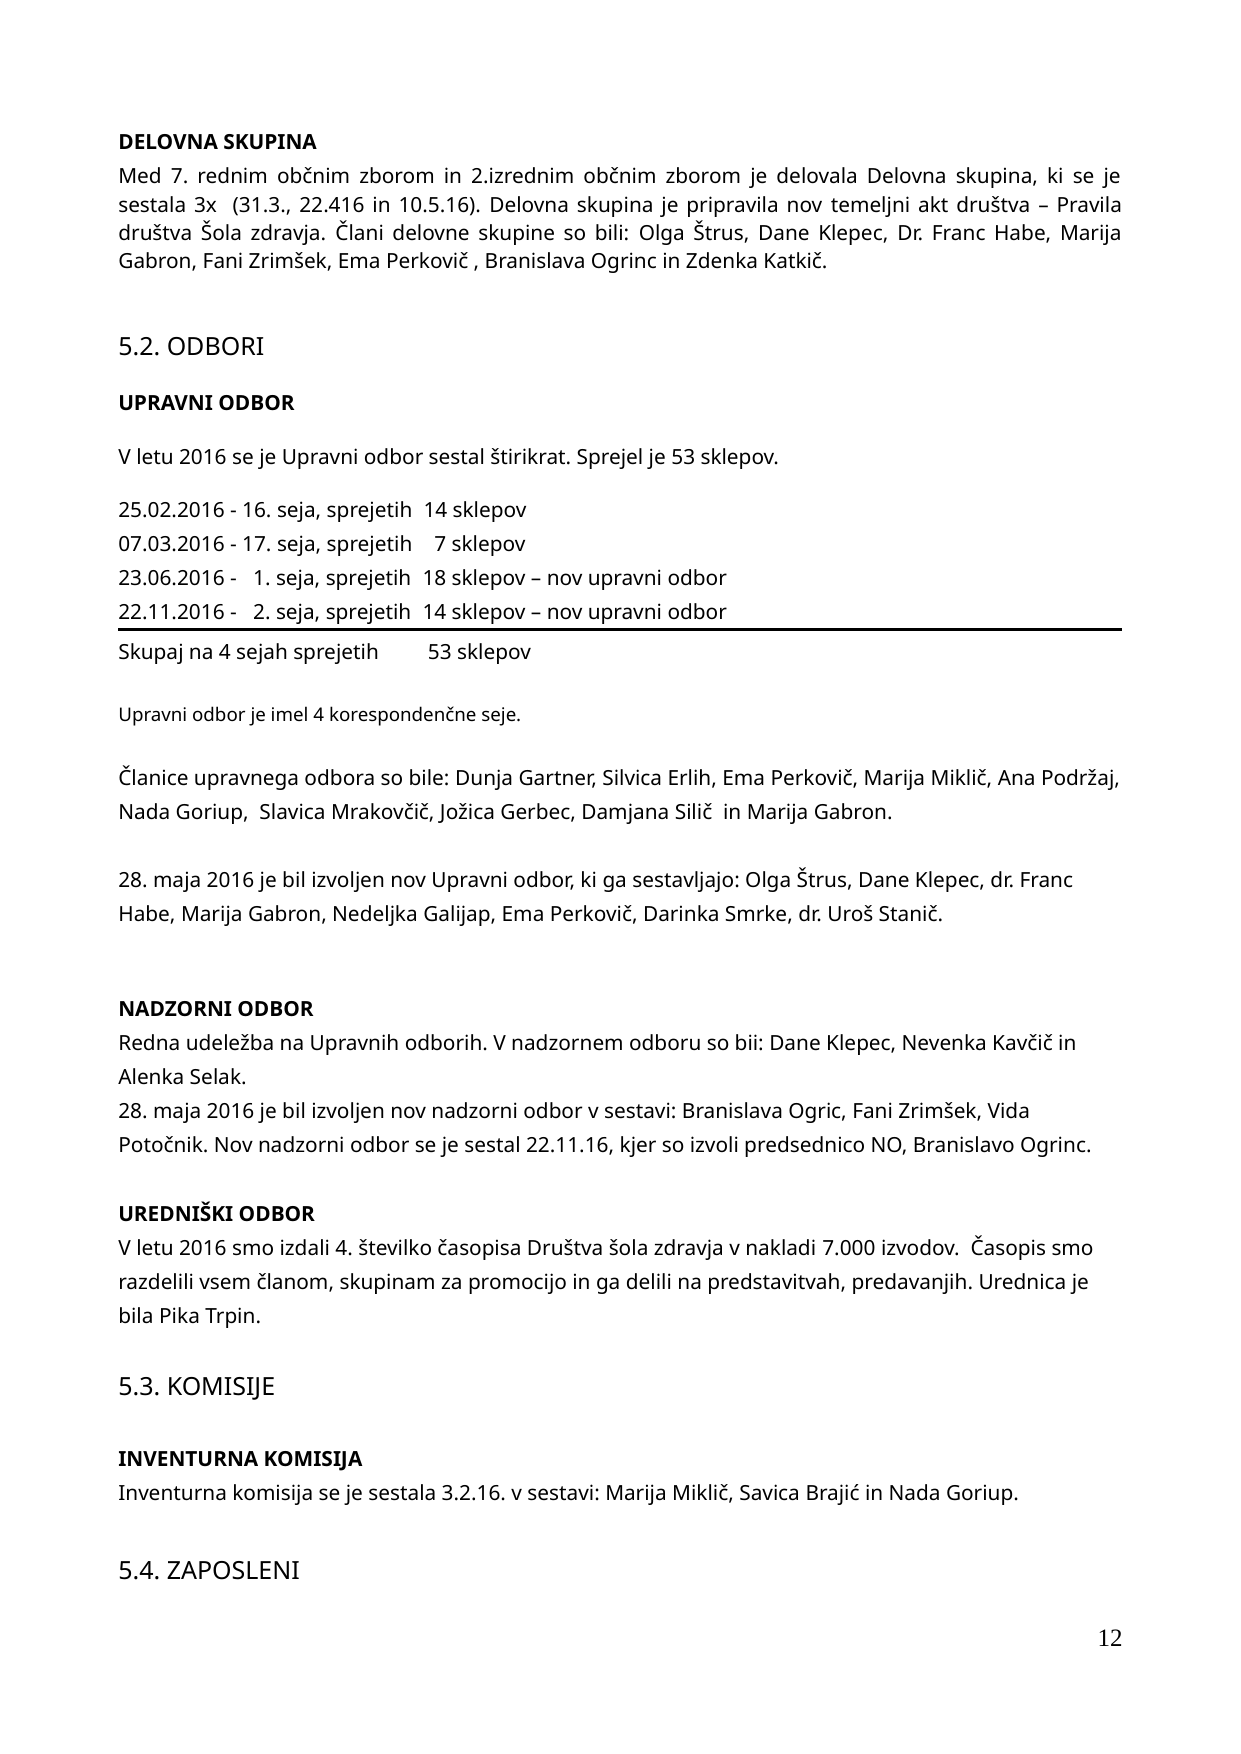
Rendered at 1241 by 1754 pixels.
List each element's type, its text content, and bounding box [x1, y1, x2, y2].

text NADZORNI ODBOR [118, 994, 1122, 1023]
text Med 7. rednim občnim zborom in 2.izrednim občnim zborom je delovala Delovna skupina, ki se je sestala 3x (31.3., 22.416 in 10.5.16). Delovna skupina je pripravila nov temeljni akt društva – Pravila društva Šola zdravja. Člani delovne skupine so bili: Olga Štrus, Dane Klepec, Dr. Franc Habe, Marija Gabron, Fani Zrimšek, Ema Perkovič , Branislava Ogrinc in Zdenka Katkič. [118, 161, 1122, 275]
text 22.11.2016 - 2. seja, sprejetih 14 sklepov – nov upravni odbor [118, 597, 1122, 628]
text INVENTURNA KOMISIJA [118, 1444, 1122, 1472]
text Inventurna komisija se je sestala 3.2.16. v sestavi: Marija Miklič, Savica Brajić in Nada Goriup. [118, 1478, 1122, 1506]
text Skupaj na 4 sejah sprejetih 53 sklepov [118, 637, 1122, 665]
text 5.4. ZAPOSLENI [118, 1553, 1122, 1587]
text Članice upravnega odbora so bile: Dunja Gartner, Silvica Erlih, Ema Perkovič, Marija Miklič, Ana Podržaj, Nada Goriup, Slavica Mrakovčič, Jožica Gerbec, Damjana Silič in Marija Gabron. [118, 763, 1122, 825]
text 28. maja 2016 je bil izvoljen nov nadzorni odbor v sestavi: Branislava Ogric, Fani Zrimšek, Vida Potočnik. Nov nadzorni odbor se je sestal 22.11.16, kjer so izvoli predsednico NO, Branislavo Ogrinc. [118, 1096, 1122, 1159]
text 23.06.2016 - 1. seja, sprejetih 18 sklepov – nov upravni odbor [118, 563, 1122, 592]
text 5.2. ODBORI [118, 328, 1122, 362]
text Redna udeležba na Upravnih odborih. V nadzornem odboru so bii: Dane Klepec, Nevenka Kavčič in Alenka Selak. [118, 1028, 1122, 1091]
text 5.3. KOMISIJE [118, 1369, 1122, 1403]
text UREDNIŠKI ODBOR [118, 1199, 1122, 1227]
text Upravni odbor je imel 4 korespondenčne seje. [118, 701, 1122, 727]
text DELOVNA SKUPINA [118, 127, 1122, 156]
text 25.02.2016 - 16. seja, sprejetih 14 sklepov [118, 495, 1122, 524]
text UPRAVNI ODBOR [118, 388, 1122, 417]
text 28. maja 2016 je bil izvoljen nov Upravni odbor, ki ga sestavljajo: Olga Štrus, Dane Klepec, dr. Franc Habe, Marija Gabron, Nedeljka Galijap, Ema Perkovič, Darinka Smrke, dr. Uroš Stanič. [118, 865, 1122, 927]
text V letu 2016 smo izdali 4. številko časopisa Društva šola zdravja v nakladi 7.000 izvodov. Časopis smo razdelili vsem članom, skupinam za promocijo in ga delili na predstavitvah, predavanjih. Urednica je bila Pika Trpin. [118, 1233, 1122, 1329]
text 07.03.2016 - 17. seja, sprejetih 7 sklepov [118, 529, 1122, 558]
text V letu 2016 se je Upravni odbor sestal štirikrat. Sprejel je 53 sklepov. [118, 442, 1122, 470]
